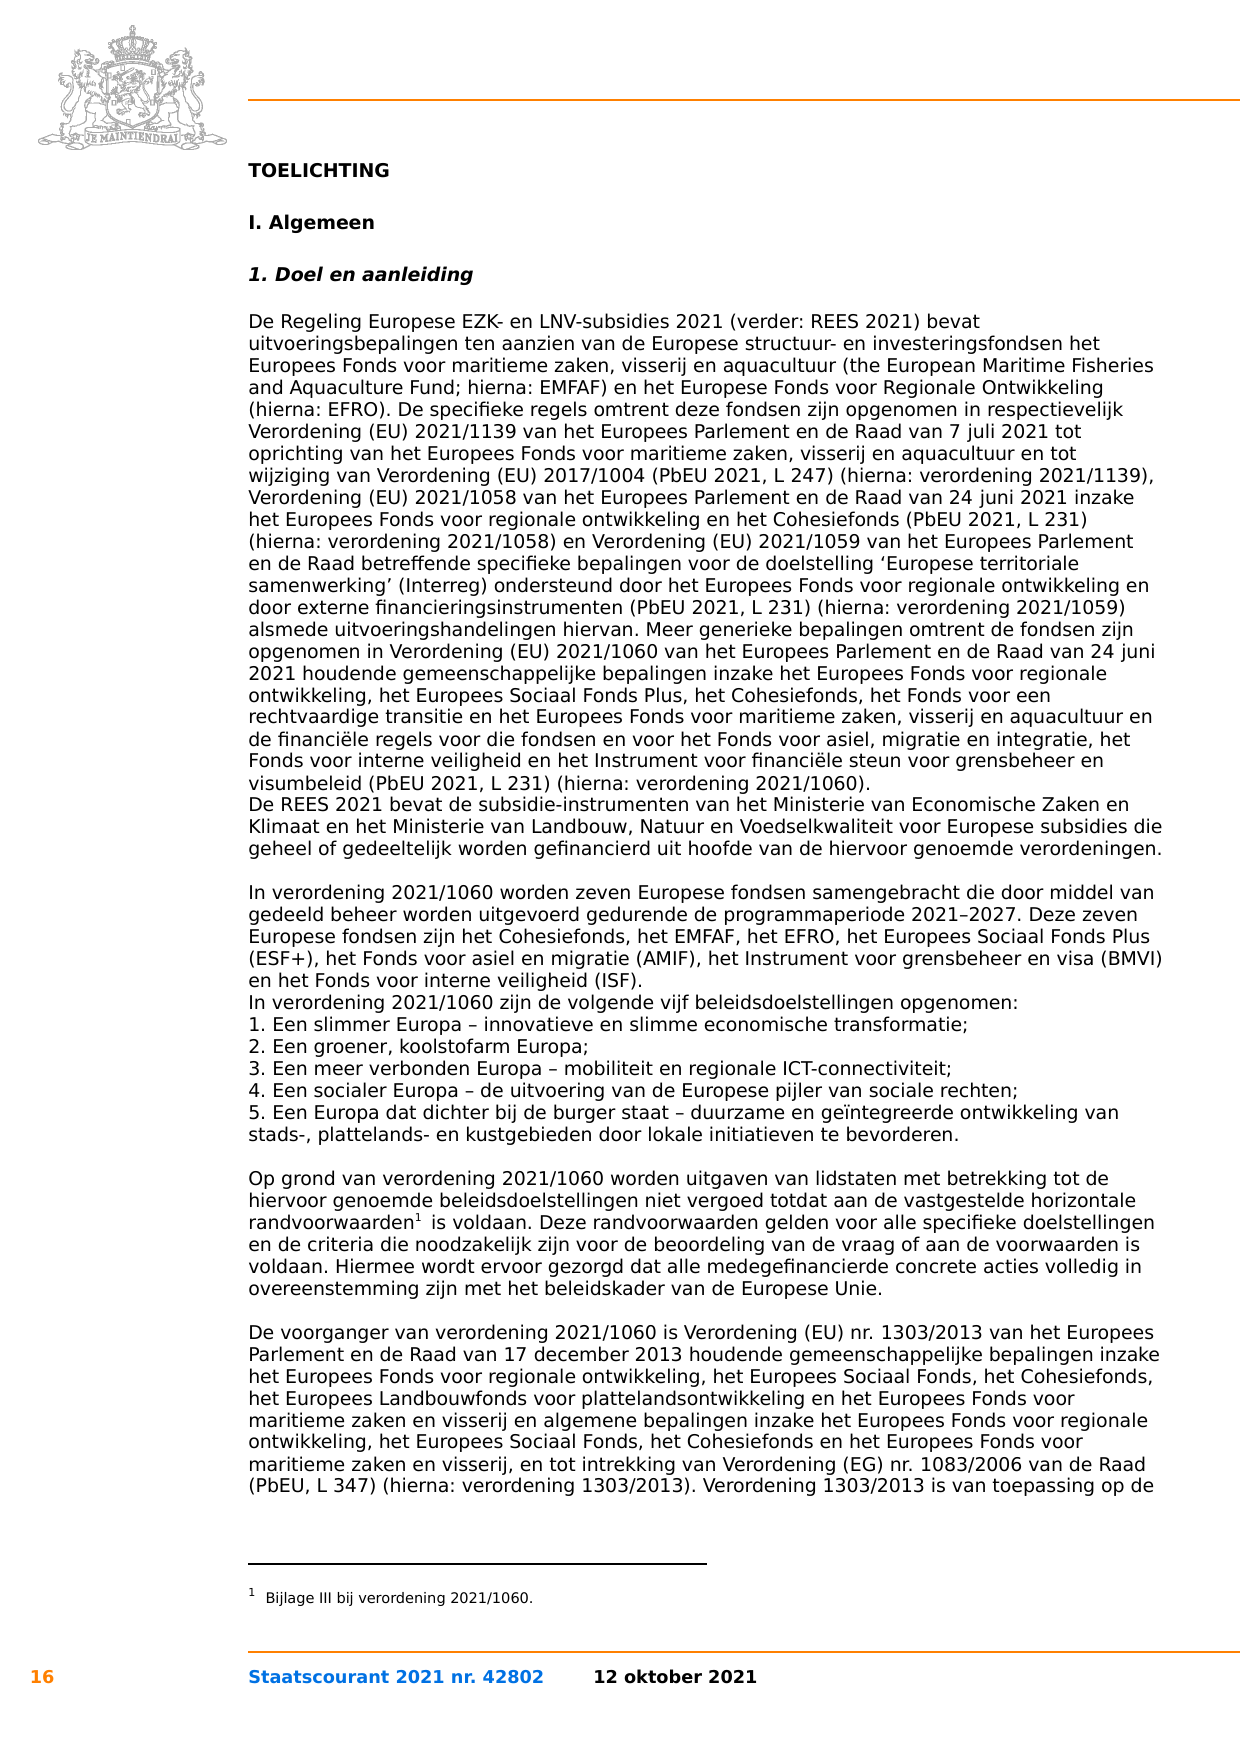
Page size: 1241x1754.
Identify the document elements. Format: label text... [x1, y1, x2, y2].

text In verordening 2021/1060 worden zeven Europese fondsen samengebracht die door middel van gedeeld beheer worden uitgevoerd gedurende de programmaperiode 2021–2027. Deze zeven Europese fondsen zijn het Cohesiefonds, het EMFAF, het EFRO, het Europees Sociaal Fonds Plus (ESF+), het Fonds voor asiel en migratie (AMIF), het Instrument voor grensbeheer en visa (BMVI) en het Fonds voor interne veiligheid (ISF). [248, 882, 1163, 992]
text In verordening 2021/1060 zijn de volgende vijf beleidsdoelstellingen opgenomen: [248, 992, 1163, 1014]
text Bijlage III bij verordening 2021/1060. [248, 1586, 1163, 1608]
text De REES 2021 bevat de subsidie-instrumenten van het Ministerie van Economische Zaken en Klimaat en het Ministerie van Landbouw, Natuur en Voedselkwaliteit voor Europese subsidies die geheel of gedeeltelijk worden gefinancierd uit hoofde van de hiervoor genoemde verordeningen. [248, 794, 1163, 860]
subtitle I. Algemeen [248, 212, 1163, 234]
text Op grond van verordening 2021/1060 worden uitgaven van lidstaten met betrekking tot de hiervoor genoemde beleidsdoelstellingen niet vergoed totdat aan de vastgestelde horizontale randvoorwaarden is voldaan. Deze randvoorwaarden gelden voor alle specifieke doelstellingen en de criteria die noodzakelijk zijn voor de beoordeling van de vraag of aan de voorwaarden is voldaan. Hiermee wordt ervoor gezorgd dat alle medegefinancierde concrete acties volledig in overeenstemming zijn met het beleidskader van de Europese Unie. [248, 1168, 1163, 1300]
text 3. Een meer verbonden Europa – mobiliteit en regionale ICT-connectiviteit; [248, 1058, 1163, 1080]
text 1. Een slimmer Europa – innovatieve en slimme economische transformatie; [248, 1014, 1163, 1036]
text 2. Een groener, koolstofarm Europa; [248, 1036, 1163, 1058]
text 4. Een socialer Europa – de uitvoering van de Europese pijler van sociale rechten; [248, 1080, 1163, 1102]
text De voorganger van verordening 2021/1060 is Verordening (EU) nr. 1303/2013 van het Europees Parlement en de Raad van 17 december 2013 houdende gemeenschappelijke bepalingen inzake het Europees Fonds voor regionale ontwikkeling, het Europees Sociaal Fonds, het Cohesiefonds, het Europees Landbouwfonds voor plattelandsontwikkeling en het Europees Fonds voor maritieme zaken en visserij en algemene bepalingen inzake het Europees Fonds voor regionale ontwikkeling, het Europees Sociaal Fonds, het Cohesiefonds en het Europees Fonds voor maritieme zaken en visserij, en tot intrekking van Verordening (EG) nr. 1083/2006 van de Raad (PbEU, L 347) (hierna: verordening 1303/2013). Verordening 1303/2013 is van toepassing op de [248, 1322, 1163, 1497]
text De Regeling Europese EZK- en LNV-subsidies 2021 (verder: REES 2021) bevat uitvoeringsbepalingen ten aanzien van de Europese structuur- en investeringsfondsen het Europees Fonds voor maritieme zaken, visserij en aquacultuur (the European Maritime Fisheries and Aquaculture Fund; hierna: EMFAF) en het Europese Fonds voor Regionale Ontwikkeling (hierna: EFRO). De specifieke regels omtrent deze fondsen zijn opgenomen in respectievelijk Verordening (EU) 2021/1139 van het Europees Parlement en de Raad van 7 juli 2021 tot oprichting van het Europees Fonds voor maritieme zaken, visserij en aquacultuur en tot wijziging van Verordening (EU) 2017/1004 (PbEU 2021, L 247) (hierna: verordening 2021/1139), Verordening (EU) 2021/1058 van het Europees Parlement en de Raad van 24 juni 2021 inzake het Europees Fonds voor regionale ontwikkeling en het Cohesiefonds (PbEU 2021, L 231) (hierna: verordening 2021/1058) en Verordening (EU) 2021/1059 van het Europees Parlement en de Raad betreffende specifieke bepalingen voor de doelstelling ‘Europese territoriale samenwerking’ (Interreg) ondersteund door het Europees Fonds voor regionale ontwikkeling en door externe financieringsinstrumenten (PbEU 2021, L 231) (hierna: verordening 2021/1059) alsmede uitvoeringshandelingen hiervan. Meer generieke bepalingen omtrent de fondsen zijn opgenomen in Verordening (EU) 2021/1060 van het Europees Parlement en de Raad van 24 juni 2021 houdende gemeenschappelijke bepalingen inzake het Europees Fonds voor regionale ontwikkeling, het Europees Sociaal Fonds Plus, het Cohesiefonds, het Fonds voor een rechtvaardige transitie en het Europees Fonds voor maritieme zaken, visserij en aquacultuur en de financiële regels voor die fondsen en voor het Fonds voor asiel, migratie en integratie, het Fonds voor interne veiligheid en het Instrument voor financiële steun voor grensbeheer en visumbeleid (PbEU 2021, L 231) (hierna: verordening 2021/1060). [248, 311, 1163, 794]
text 5. Een Europa dat dichter bij de burger staat – duurzame en geïntegreerde ontwikkeling van stads-, plattelands- en kustgebieden door lokale initiatieven te bevorderen. [248, 1102, 1163, 1146]
subtitle TOELICHTING [248, 160, 1163, 182]
subtitle 1. Doel en aanleiding [248, 264, 1163, 286]
picture [38, 25, 227, 150]
